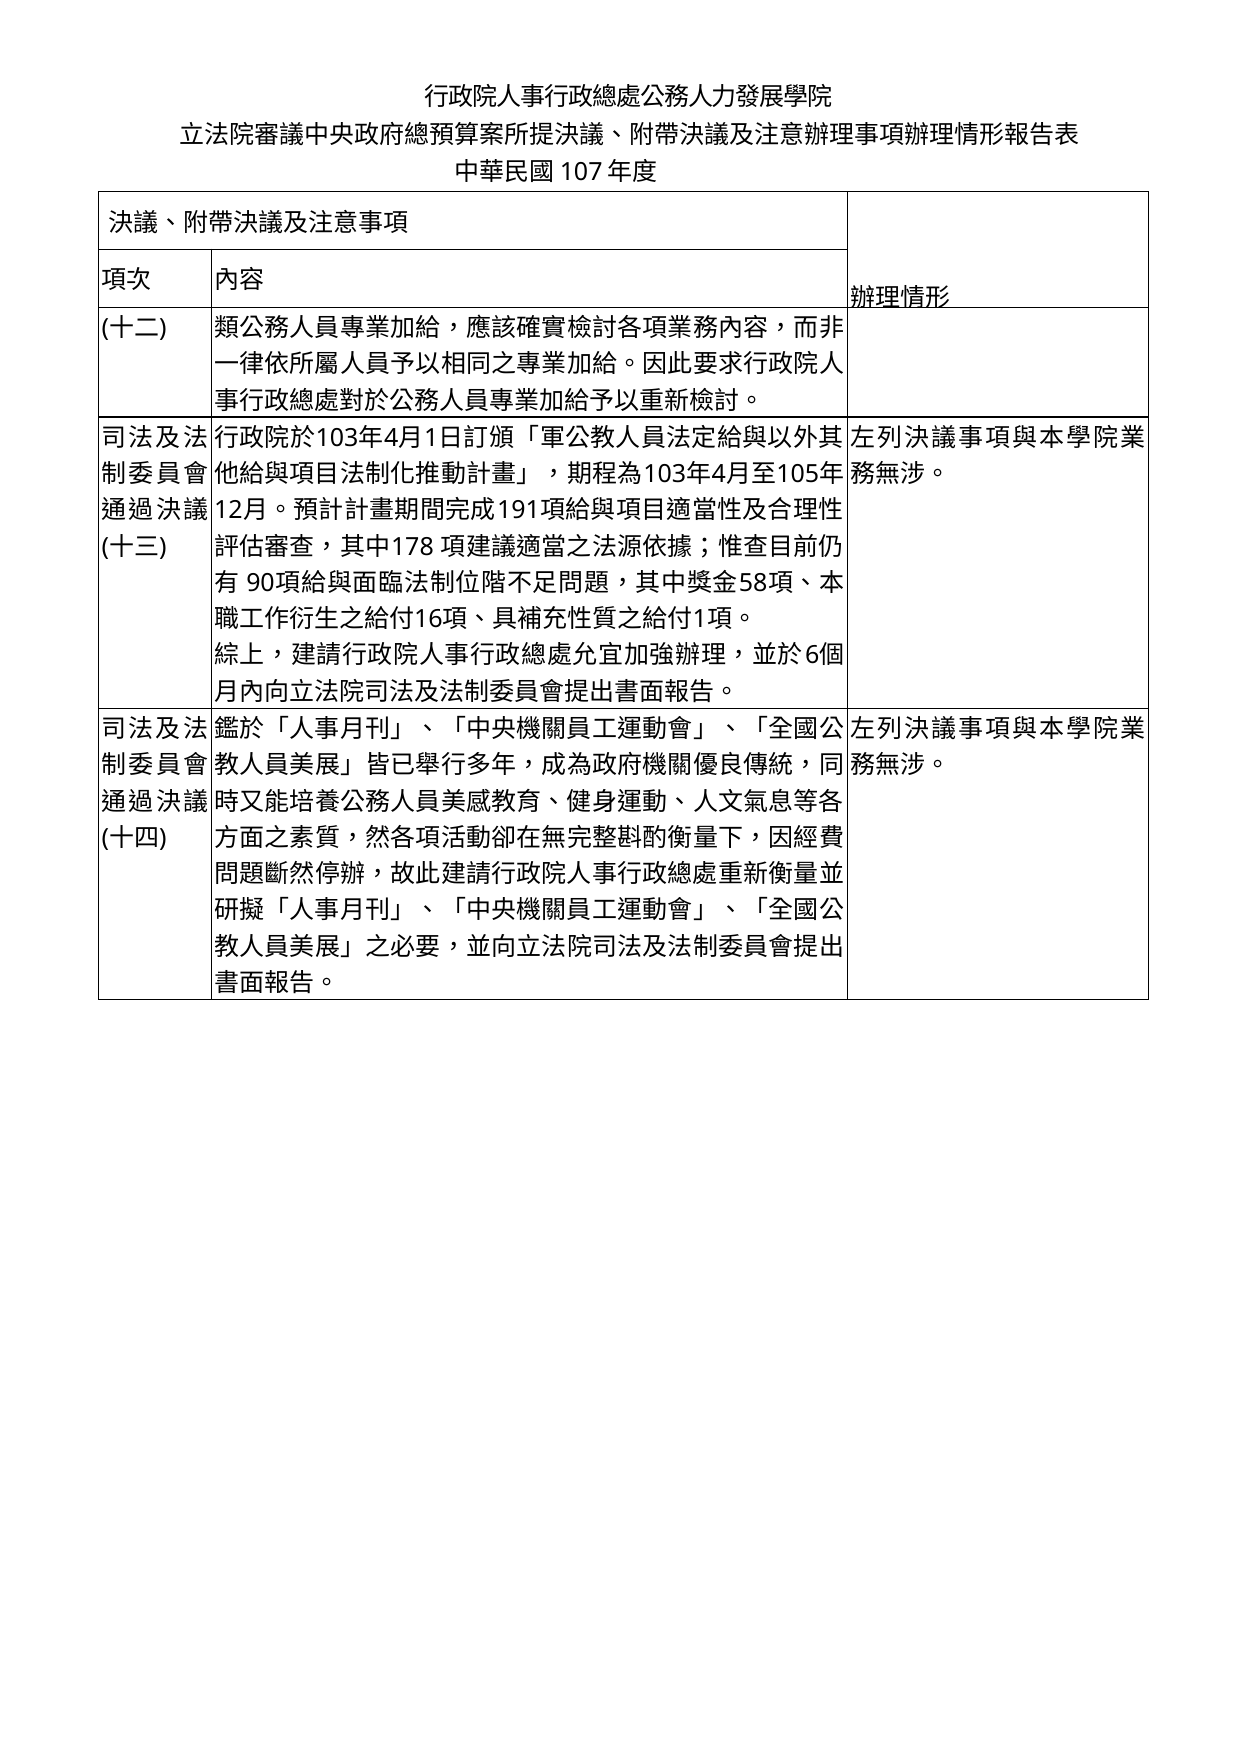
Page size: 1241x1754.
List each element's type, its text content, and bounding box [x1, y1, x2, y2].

table_cell 行政院於103年4月1日訂頒「軍公教人員法定給與以外其他給與項目法制化推動計畫」，期程為103年4月至105年 12月。預計計畫期間完成191項給與項目適當性及合理性評估審查，其中178 項建議適當之法源依據；惟查目前仍有 90項給與面臨法制位階不足問題，其中獎金58項、本職工作衍生之給付16項、具補充性質之給付1項。 綜上，建請行政院人事行政總處允宜加強辦理，並於6個月內向立法院司法及法制委員會提出書面報告。 [212, 418, 847, 707]
table_cell 司法及法制委員會通過決議(十四) [99, 709, 211, 998]
table_cell 項次 [99, 250, 211, 307]
table_cell 左列決議事項與本學院業務無涉。 [848, 709, 1148, 998]
table_cell 司法及法制委員會通過決議(十三) [99, 418, 211, 707]
table_header 決議、附帶決議及注意事項 [99, 192, 847, 248]
table_cell 鑑於「人事月刊」、「中央機關員工運動會」、「全國公教人員美展」皆已舉行多年，成為政府機關優良傳統，同時又能培養公務人員美感教育、健身運動、人文氣息等各方面之素質，然各項活動卻在無完整斟酌衡量下，因經費問題斷然停辦，故此建請行政院人事行政總處重新衡量並研擬「人事月刊」、「中央機關員工運動會」、「全國公教人員美展」之必要，並向立法院司法及法制委員會提出書面報告。 [212, 709, 847, 998]
table_cell 類公務人員專業加給，應該確實檢討各項業務內容，而非一律依所屬人員予以相同之專業加給。因此要求行政院人事行政總處對於公務人員專業加給予以重新檢討。 [212, 308, 847, 416]
table_cell [848, 308, 1148, 416]
table_cell 左列決議事項與本學院業務無涉。 [848, 418, 1148, 707]
table_cell 內容 [212, 250, 847, 307]
table_cell (十二) [99, 308, 211, 416]
table_header 辦理情形 [848, 192, 1148, 307]
